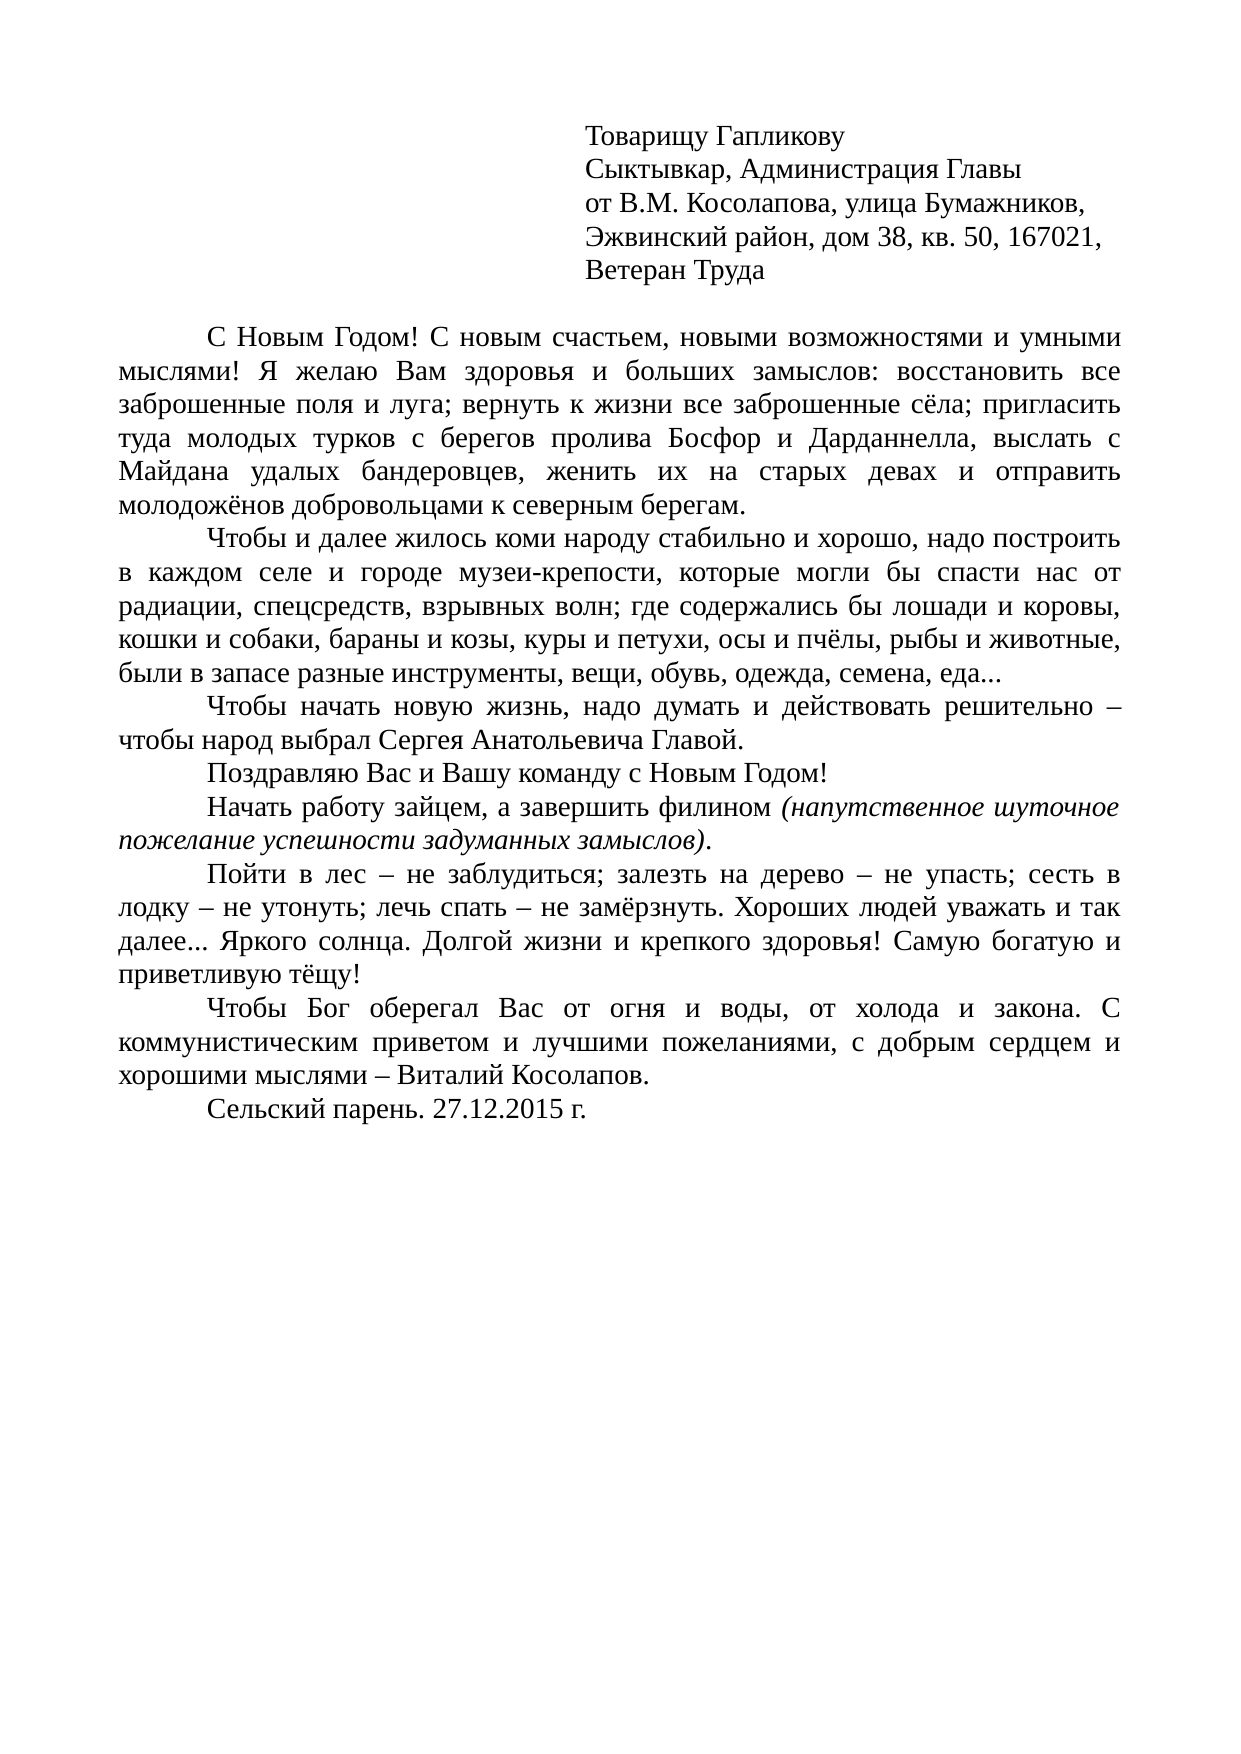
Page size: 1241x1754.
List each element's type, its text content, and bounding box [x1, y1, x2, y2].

text Чтобы Бог оберегал Вас от огня и воды, от холода и закона. С коммунистическим приветом и лучшими пожеланиями, с добрым сердцем и хорошими мыслями – Виталий Косолапов. [118, 990, 1122, 1091]
text Товарищу Гапликову [118, 118, 1122, 152]
text Сыктывкар, Администрация Главы [118, 152, 1122, 185]
text Пойти в лес – не заблудиться; залезть на дерево – не упасть; сесть в лодку – не утонуть; лечь спать – не замёрзнуть. Хороших людей уважать и так далее... Яркого солнца. Долгой жизни и крепкого здоровья! Самую богатую и приветливую тёщу! [118, 856, 1122, 990]
text Начать работу зайцем, а завершить филином (напутственное шуточное пожелание успешности задуманных замыслов). [118, 789, 1122, 856]
text Чтобы и далее жилось коми народу стабильно и хорошо, надо построить в каждом селе и городе музеи-крепости, которые могли бы спасти нас от радиации, спецсредств, взрывных волн; где содержались бы лошади и коровы, кошки и собаки, бараны и козы, куры и петухи, осы и пчёлы, рыбы и животные, были в запасе разные инструменты, вещи, обувь, одежда, семена, еда... [118, 521, 1122, 688]
text Поздравляю Вас и Вашу команду с Новым Годом! [118, 755, 1122, 789]
text от В.М. Косолапова, улица Бумажников, Эжвинский район, дом 38, кв. 50, 167021, Ветеран Труда [585, 185, 1122, 286]
text Сельский парень. 27.12.2015 г. [118, 1091, 1122, 1124]
text Чтобы начать новую жизнь, надо думать и действовать решительно – чтобы народ выбрал Сергея Анатольевича Главой. [118, 688, 1122, 755]
text С Новым Годом! С новым счастьем, новыми возможностями и умными мыслями! Я желаю Вам здоровья и больших замыслов: восстановить все заброшенные поля и луга; вернуть к жизни все заброшенные сёла; пригласить туда молодых турков с берегов пролива Босфор и Дарданнелла, выслать с Майдана удалых бандеровцев, женить их на старых девах и отправить молодожёнов добровольцами к северным берегам. [118, 319, 1122, 521]
